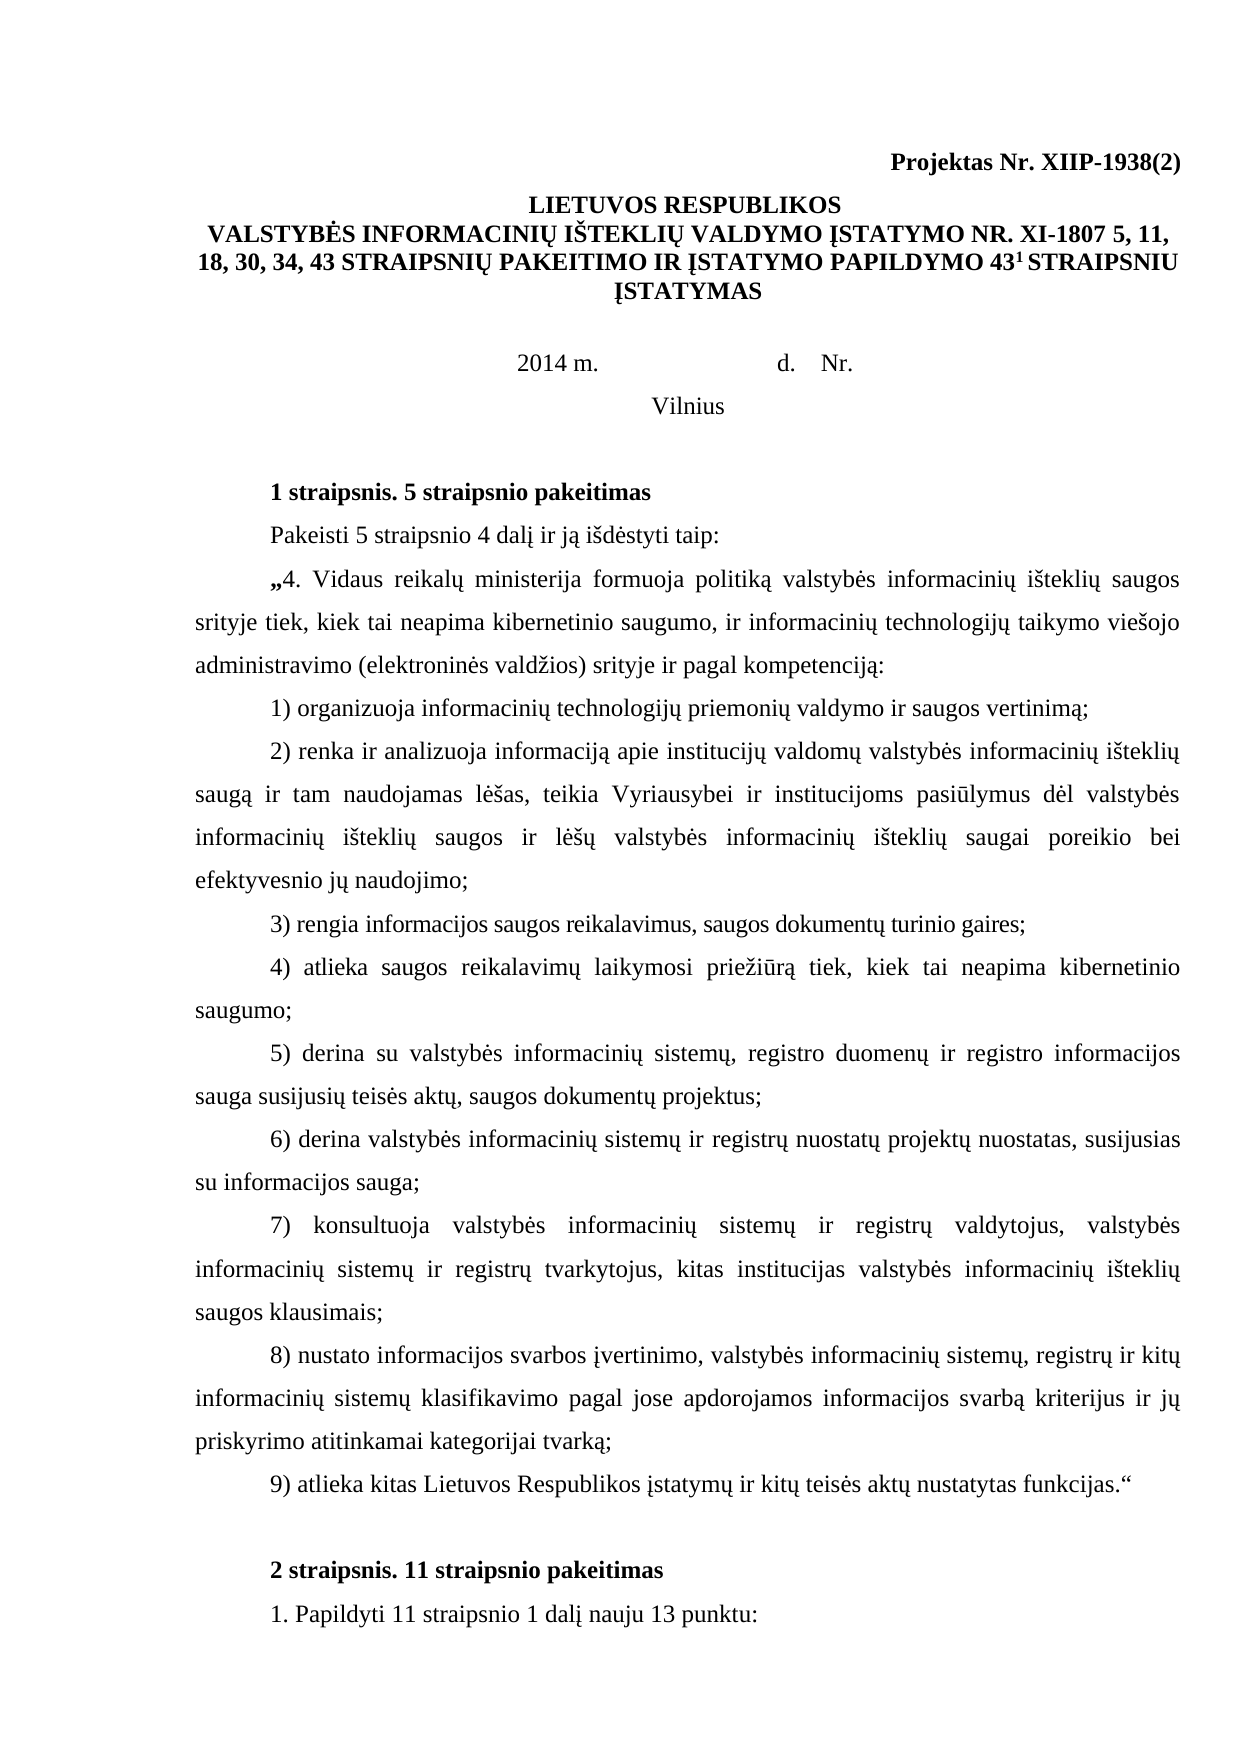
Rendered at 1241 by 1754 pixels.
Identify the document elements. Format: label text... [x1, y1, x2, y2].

text 2 straipsnis. 11 straipsnio pakeitimas [195, 1556, 1181, 1584]
text 2) renka ir analizuoja informaciją apie institucijų valdomų valstybės informacinių išteklių saugą ir tam naudojamas lėšas, teikia Vyriausybei ir institucijoms pasiūlymus dėl valstybės informacinių išteklių saugos ir lėšų valstybės informacinių išteklių saugai poreikio bei efektyvesnio jų naudojimo; [195, 736, 1181, 894]
text 5) derina su valstybės informacinių sistemų, registro duomenų ir registro informacijos sauga susijusių teisės aktų, saugos dokumentų projektus; [195, 1038, 1181, 1110]
text VALSTYBĖS INFORMACINIŲ IŠTEKLIŲ VALDYMO ĮSTATYMO NR. XI-1807 5, 11, 18, 30, 34, 43 straipsnių pakeitimo ir ĮSTATYMO papildymo 431 straipsniu [195, 219, 1181, 276]
text 7) konsultuoja valstybės informacinių sistemų ir registrų valdytojus, valstybės informacinių sistemų ir registrų tvarkytojus, kitas institucijas valstybės informacinių išteklių saugos klausimais; [195, 1211, 1181, 1326]
text 2014 m. d. Nr. [195, 348, 1181, 377]
text 3) rengia informacijos saugos reikalavimus, saugos dokumentų turinio gaires; [195, 909, 1181, 937]
text 1. Papildyti 11 straipsnio 1 dalį nauju 13 punktu: [195, 1599, 1181, 1627]
text 1 straipsnis. 5 straipsnio pakeitimas [195, 477, 1181, 506]
text Vilnius [195, 391, 1181, 420]
text Projektas Nr. XIIP-1938(2) [195, 147, 1181, 176]
text 4) atlieka saugos reikalavimų laikymosi priežiūrą tiek, kiek tai neapima kibernetinio saugumo; [195, 952, 1181, 1024]
text 6) derina valstybės informacinių sistemų ir registrų nuostatų projektų nuostatas, susijusias su informacijos sauga; [195, 1124, 1181, 1196]
text 1) organizuoja informacinių technologijų priemonių valdymo ir saugos vertinimą; [195, 693, 1181, 722]
text 9) atlieka kitas Lietuvos Respublikos įstatymų ir kitų teisės aktų nustatytas funkcijas.“ [195, 1469, 1181, 1498]
text „4. Vidaus reikalų ministerija formuoja politiką valstybės informacinių išteklių saugos srityje tiek, kiek tai neapima kibernetinio saugumo, ir informacinių technologijų taikymo viešojo administravimo (elektroninės valdžios) srityje ir pagal kompetenciją: [195, 564, 1181, 679]
text Pakeisti 5 straipsnio 4 dalį ir ją išdėstyti taip: [195, 521, 1181, 549]
text LIETUVOS RESPUBLIKOS [195, 190, 1181, 219]
text 8) nustato informacijos svarbos įvertinimo, valstybės informacinių sistemų, registrų ir kitų informacinių sistemų klasifikavimo pagal jose apdorojamos informacijos svarbą kriterijus ir jų priskyrimo atitinkamai kategorijai tvarką; [195, 1340, 1181, 1455]
text įstatymas [195, 276, 1181, 305]
